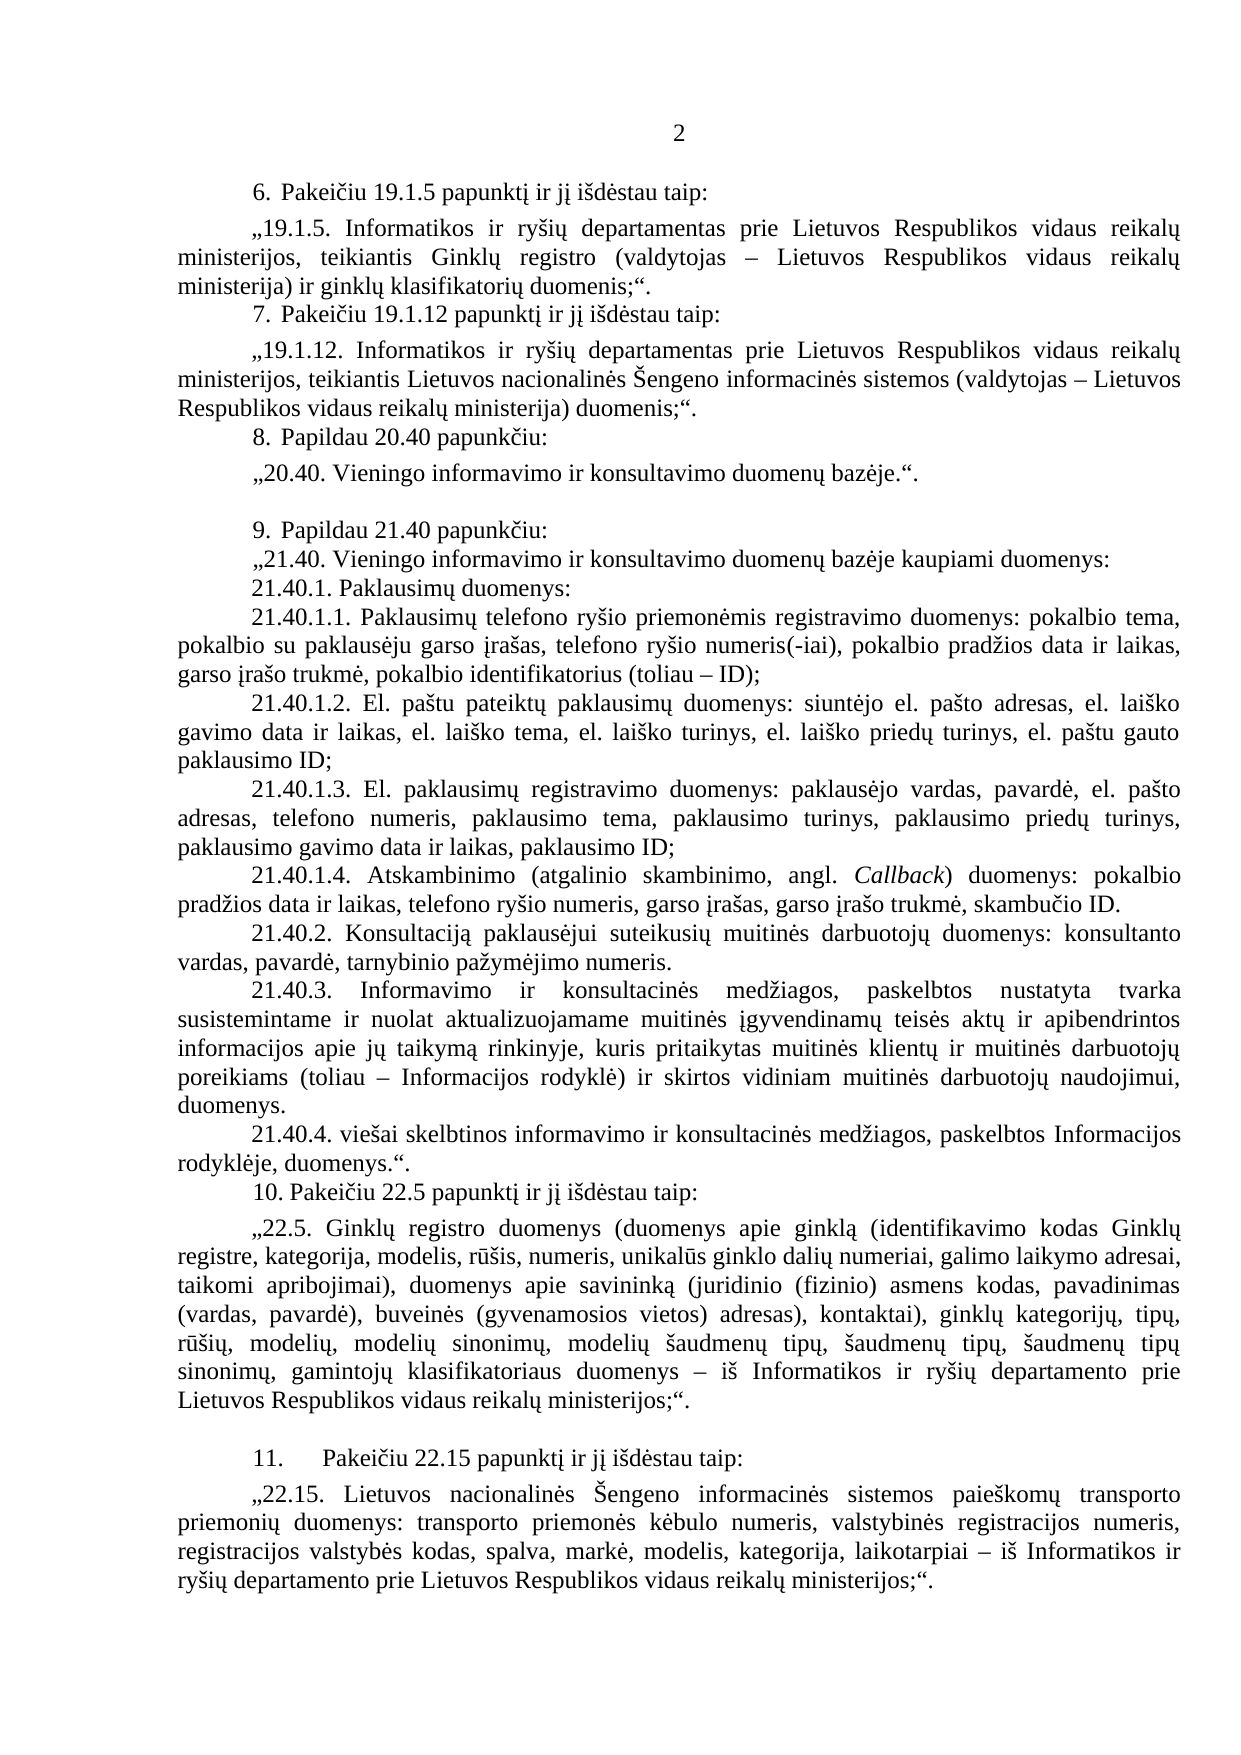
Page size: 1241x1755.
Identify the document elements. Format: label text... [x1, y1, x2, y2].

text „19.1.5. Informatikos ir ryšių departamentas prie Lietuvos Respublikos vidaus reikalų ministerijos, teikiantis Ginklų registro (valdytojas – Lietuvos Respublikos vidaus reikalų ministerija) ir ginklų klasifikatorių duomenis;“. [177, 213, 1181, 299]
text 21.40.1.1. Paklausimų telefono ryšio priemonėmis registravimo duomenys: pokalbio tema, pokalbio su paklausėju garso įrašas, telefono ryšio numeris(-iai), pokalbio pradžios data ir laikas, garso įrašo trukmė, pokalbio identifikatorius (toliau – ID); [177, 602, 1181, 688]
text 11. Pakeičiu 22.15 papunktį ir jį išdėstau taip: [252, 1443, 1181, 1471]
text „22.15. Lietuvos nacionalinės Šengeno informacinės sistemos paieškomų transporto priemonių duomenys: transporto priemonės kėbulo numeris, valstybinės registracijos numeris, registracijos valstybės kodas, spalva, markė, modelis, kategorija, laikotarpiai – iš Informatikos ir ryšių departamento prie Lietuvos Respublikos vidaus reikalų ministerijos;“. [177, 1479, 1181, 1594]
text 6. Pakeičiu 19.1.5 papunktį ir jį išdėstau taip: [252, 177, 1181, 206]
text „22.5. Ginklų registro duomenys (duomenys apie ginklą (identifikavimo kodas Ginklų registre, kategorija, modelis, rūšis, numeris, unikalūs ginklo dalių numeriai, galimo laikymo adresai, taikomi apribojimai), duomenys apie savininką (juridinio (fizinio) asmens kodas, pavadinimas (vardas, pavardė), buveinės (gyvenamosios vietos) adresas), kontaktai), ginklų kategorijų, tipų, rūšių, modelių, modelių sinonimų, modelių šaudmenų tipų, šaudmenų tipų, šaudmenų tipų sinonimų, gamintojų klasifikatoriaus duomenys – iš Informatikos ir ryšių departamento prie Lietuvos Respublikos vidaus reikalų ministerijos;“. [177, 1213, 1181, 1414]
text 21.40.3. Informavimo ir konsultacinės medžiagos, paskelbtos nustatyta tvarka susistemintame ir nuolat aktualizuojamame muitinės įgyvendinamų teisės aktų ir apibendrintos informacijos apie jų taikymą rinkinyje, kuris pritaikytas muitinės klientų ir muitinės darbuotojų poreikiams (toliau – Informacijos rodyklė) ir skirtos vidiniam muitinės darbuotojų naudojimui, duomenys. [177, 975, 1181, 1119]
text 21.40.1.2. El. paštu pateiktų paklausimų duomenys: siuntėjo el. pašto adresas, el. laiško gavimo data ir laikas, el. laiško tema, el. laiško turinys, el. laiško priedų turinys, el. paštu gauto paklausimo ID; [177, 688, 1181, 774]
text 21.40.1.3. El. paklausimų registravimo duomenys: paklausėjo vardas, pavardė, el. pašto adresas, telefono numeris, paklausimo tema, paklausimo turinys, paklausimo priedų turinys, paklausimo gavimo data ir laikas, paklausimo ID; [177, 774, 1181, 860]
text 21.40.2. Konsultaciją paklausėjui suteikusių muitinės darbuotojų duomenys: konsultanto vardas, pavardė, tarnybinio pažymėjimo numeris. [177, 918, 1181, 975]
text 21.40.4. viešai skelbtinos informavimo ir konsultacinės medžiagos, paskelbtos Informacijos rodyklėje, duomenys.“. [177, 1119, 1181, 1177]
text 10. Pakeičiu 22.5 papunktį ir jį išdėstau taip: [252, 1177, 1181, 1205]
text 21.40.1.4. Atskambinimo (atgalinio skambinimo, angl. Callback) duomenys: pokalbio pradžios data ir laikas, telefono ryšio numeris, garso įrašas, garso įrašo trukmė, skambučio ID. [177, 860, 1181, 918]
text 9. Papildau 21.40 papunkčiu: [252, 515, 1181, 544]
text „21.40. Vieningo informavimo ir konsultavimo duomenų bazėje kaupiami duomenys: [252, 544, 1181, 573]
text „20.40. Vieningo informavimo ir konsultavimo duomenų bazėje.“. [252, 458, 1181, 487]
text 8. Papildau 20.40 papunkčiu: [252, 422, 1181, 451]
text 7. Pakeičiu 19.1.12 papunktį ir jį išdėstau taip: [252, 299, 1181, 328]
text 21.40.1. Paklausimų duomenys: [177, 573, 1181, 602]
text „19.1.12. Informatikos ir ryšių departamentas prie Lietuvos Respublikos vidaus reikalų ministerijos, teikiantis Lietuvos nacionalinės Šengeno informacinės sistemos (valdytojas – Lietuvos Respublikos vidaus reikalų ministerija) duomenis;“. [177, 336, 1181, 422]
